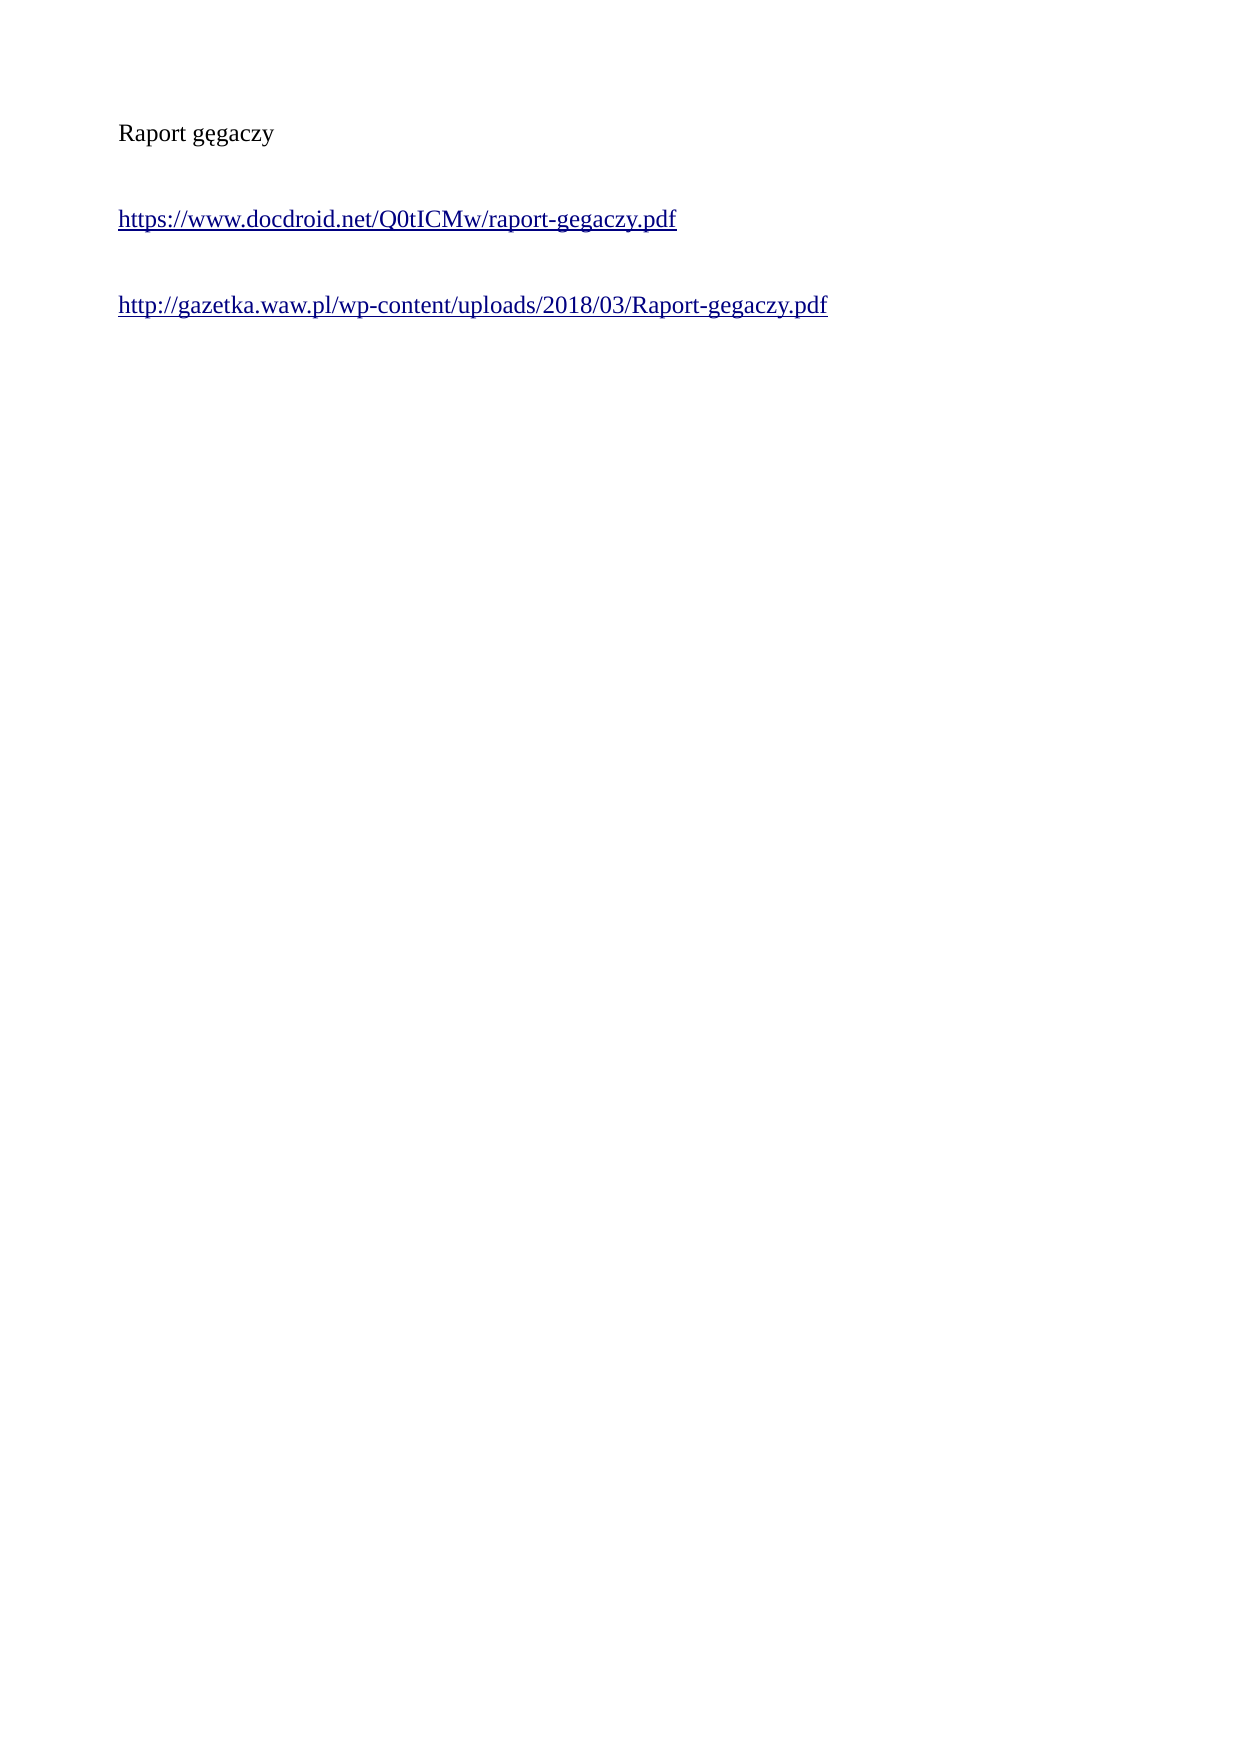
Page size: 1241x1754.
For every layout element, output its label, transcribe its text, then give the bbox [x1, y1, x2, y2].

text http://gazetka.waw.pl/wp-content/uploads/2018/03/Raport-gegaczy.pdf [118, 291, 1122, 319]
text https://www.docdroid.net/Q0tICMw/raport-gegaczy.pdf [118, 204, 1122, 233]
text Raport gęgaczy [118, 118, 1122, 147]
